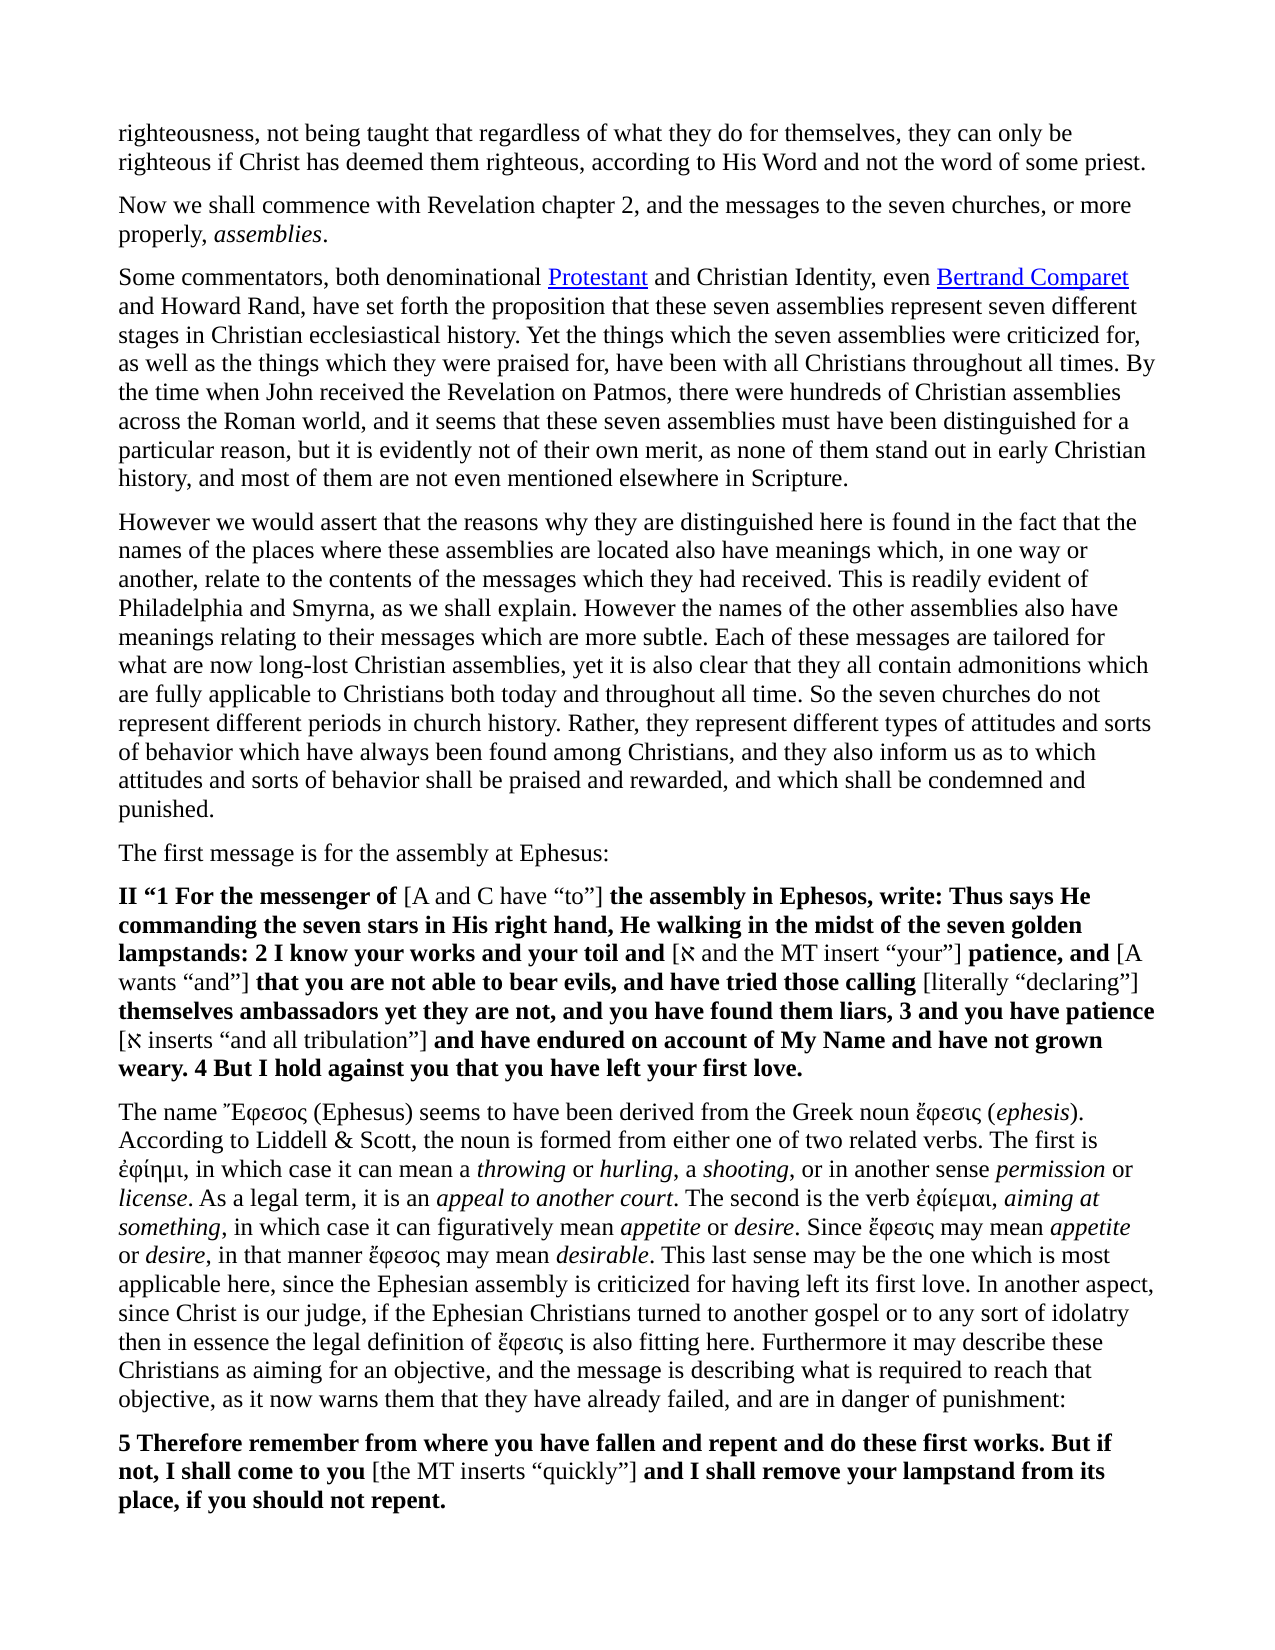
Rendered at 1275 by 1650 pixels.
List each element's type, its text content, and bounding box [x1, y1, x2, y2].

text The first message is for the assembly at Ephesus: [118, 838, 1157, 866]
text Some commentators, both denominational Protestant and Christian Identity, even Bertrand Comparet and Howard Rand, have set forth the proposition that these seven assemblies represent seven different stages in Christian ecclesiastical history. Yet the things which the seven assemblies were criticized for, as well as the things which they were praised for, have been with all Christians throughout all times. By the time when John received the Revelation on Patmos, there were hundreds of Christian assemblies across the Roman world, and it seems that these seven assemblies must have been distinguished for a particular reason, but it is evidently not of their own merit, as none of them stand out in early Christian history, and most of them are not even mentioned elsewhere in Scripture. [118, 262, 1157, 492]
text righteousness, not being taught that regardless of what they do for themselves, they can only be righteous if Christ has deemed them righteous, according to His Word and not the word of some priest. [118, 118, 1157, 176]
text II “1 For the messenger of [A and C have “to”] the assembly in Ephesos, write: Thus says He commanding the seven stars in His right hand, He walking in the midst of the seven golden lampstands: 2 I know your works and your toil and [א and the MT insert “your”] patience, and [A wants “and”] that you are not able to bear evils, and have tried those calling [literally “declaring”] themselves ambassadors yet they are not, and you have found them liars, 3 and you have patience [א inserts “and all tribulation”] and have endured on account of My Name and have not grown weary. 4 But I hold against you that you have left your first love. [118, 881, 1157, 1082]
text Now we shall commence with Revelation chapter 2, and the messages to the seven churches, or more properly, assemblies. [118, 190, 1157, 248]
text The name Ἔφεσος (Ephesus) seems to have been derived from the Greek noun ἔφεσις (ephesis). According to Liddell & Scott, the noun is formed from either one of two related verbs. The first is ἐφίημι, in which case it can mean a throwing or hurling, a shooting, or in another sense permission or license. As a legal term, it is an appeal to another court. The second is the verb ἐφίεμαι, aiming at something, in which case it can figuratively mean appetite or desire. Since ἔφεσις may mean appetite or desire, in that manner ἔφεσος may mean desirable. This last sense may be the one which is most applicable here, since the Ephesian assembly is criticized for having left its first love. In another aspect, since Christ is our judge, if the Ephesian Christians turned to another gospel or to any sort of idolatry then in essence the legal definition of ἔφεσις is also fitting here. Furthermore it may describe these Christians as aiming for an objective, and the message is describing what is required to reach that objective, as it now warns them that they have already failed, and are in danger of punishment: [118, 1097, 1157, 1413]
text 5 Therefore remember from where you have fallen and repent and do these first works. But if not, I shall come to you [the MT inserts “quickly”] and I shall remove your lampstand from its place, if you should not repent. [118, 1428, 1157, 1514]
text However we would assert that the reasons why they are distinguished here is found in the fact that the names of the places where these assemblies are located also have meanings which, in one way or another, relate to the contents of the messages which they had received. This is readily evident of Philadelphia and Smyrna, as we shall explain. However the names of the other assemblies also have meanings relating to their messages which are more subtle. Each of these messages are tailored for what are now long-lost Christian assemblies, yet it is also clear that they all contain admonitions which are fully applicable to Christians both today and throughout all time. So the seven churches do not represent different periods in church history. Rather, they represent different types of attitudes and sorts of behavior which have always been found among Christians, and they also inform us as to which attitudes and sorts of behavior shall be praised and rewarded, and which shall be condemned and punished. [118, 507, 1157, 823]
